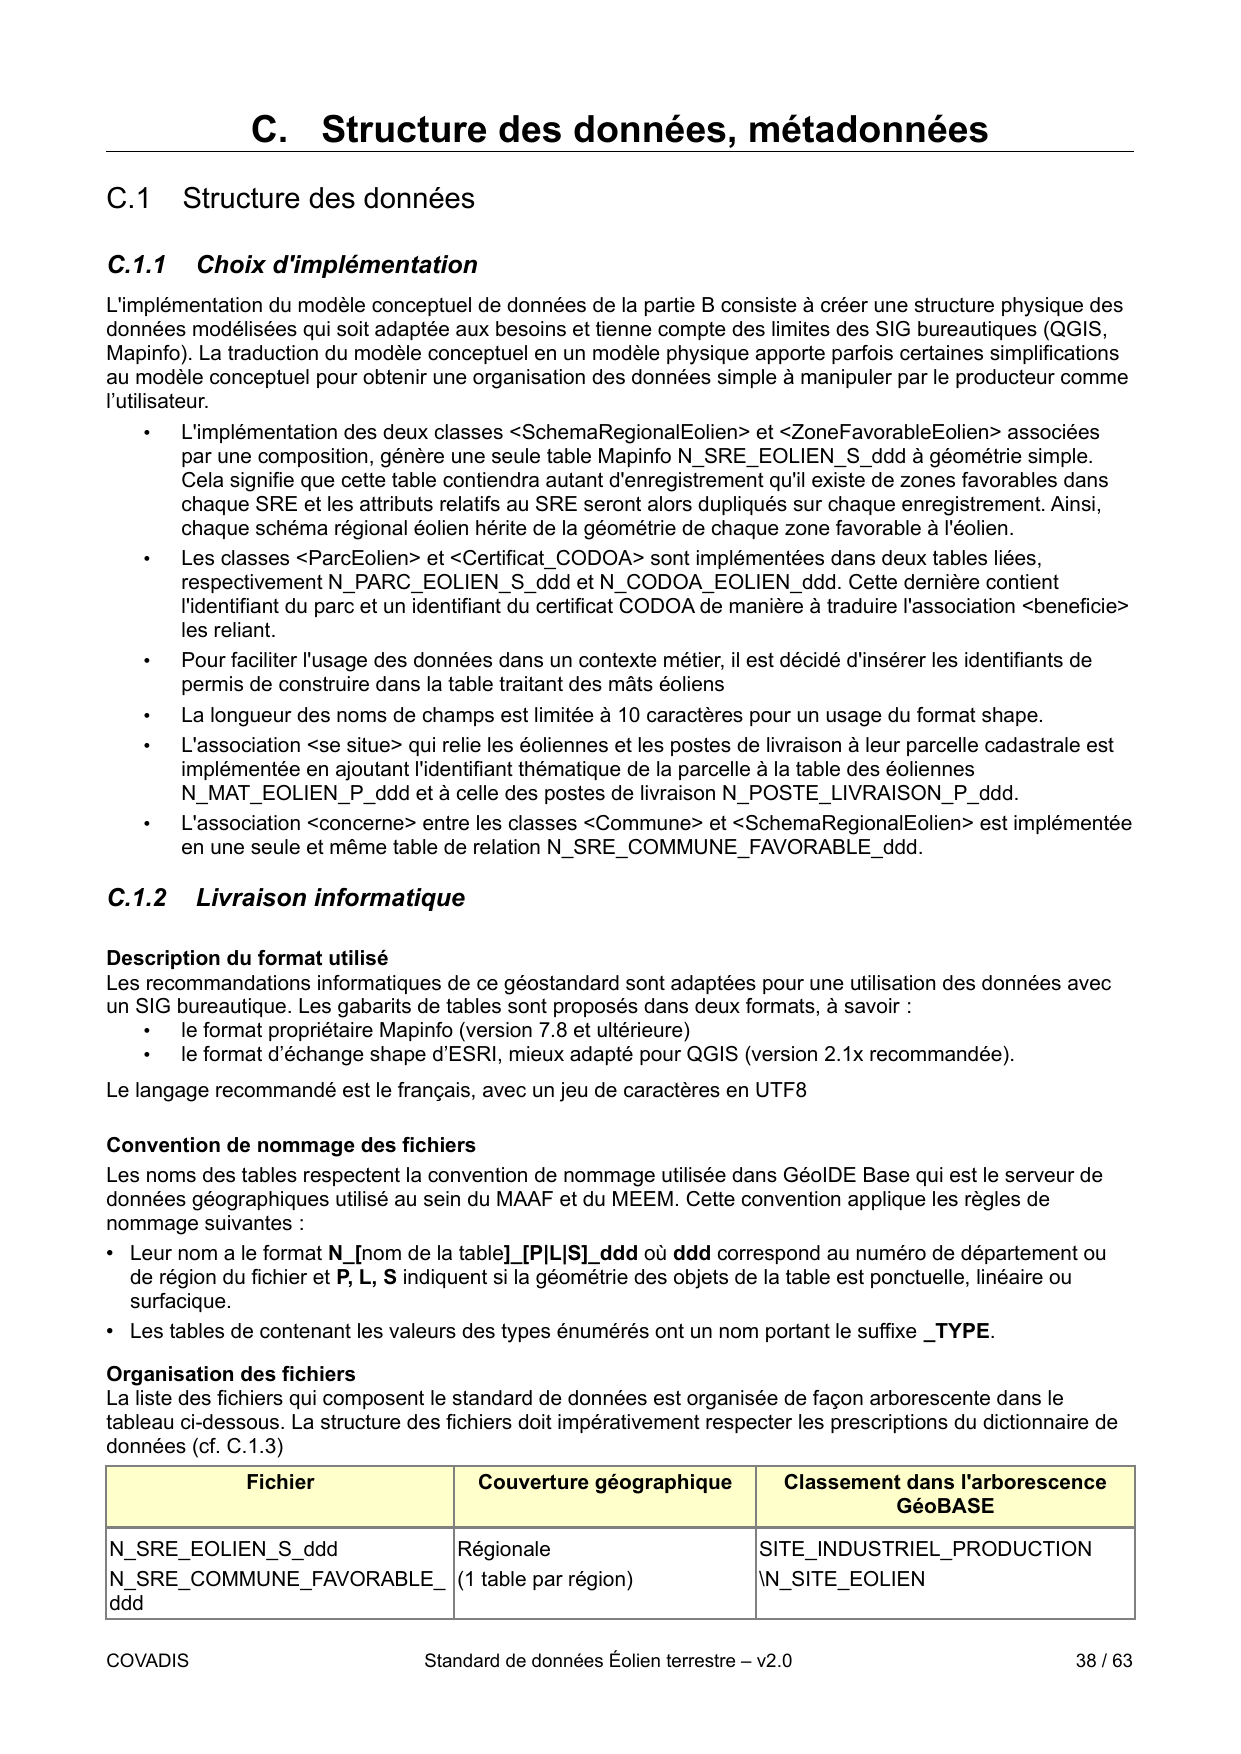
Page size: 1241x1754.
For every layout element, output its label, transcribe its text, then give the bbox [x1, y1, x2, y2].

subtitle Livraison informatique [106, 883, 1134, 912]
list L'association <concerne> entre les classes <Commune> et <SchemaRegionalEolien> est implémentée en une seule et même table de relation N_SRE_COMMUNE_FAVORABLE_ddd. [144, 811, 1134, 859]
text Les recommandations informatiques de ce géostandard sont adaptées pour une utilisation des données avec un SIG bureautique. Les gabarits de tables sont proposés dans deux formats, à savoir : [106, 970, 1134, 1018]
table_cell SITE_INDUSTRIEL_PRODUCTION \N_SITE_EOLIEN [757, 1529, 1134, 1618]
subtitle Organisation des fichiers [106, 1362, 1134, 1386]
table_header Classement dans l'arborescence GéoBASE [757, 1467, 1134, 1526]
text L'implémentation du modèle conceptuel de données de la partie B consiste à créer une structure physique des données modélisées qui soit adaptée aux besoins et tienne compte des limites des SIG bureautiques (QGIS, Mapinfo). La traduction du modèle conceptuel en un modèle physique apporte parfois certaines simplifications au modèle conceptuel pour obtenir une organisation des données simple à manipuler par le producteur comme l’utilisateur. [106, 293, 1134, 413]
subtitle Choix d'implémentation [106, 250, 1134, 278]
list le format propriétaire Mapinfo (version 7.8 et ultérieure) [144, 1018, 1134, 1042]
text Les noms des tables respectent la convention de nommage utilisée dans GéoIDE Base qui est le serveur de données géographiques utilisé au sein du MAAF et du MEEM. Cette convention applique les règles de nommage suivantes : [106, 1163, 1134, 1235]
list Les tables de contenant les valeurs des types énumérés ont un nom portant le suffixe _TYPE. [106, 1319, 1134, 1343]
table_cell N_SRE_EOLIEN_S_ddd N_SRE_COMMUNE_FAVORABLE_ddd [107, 1529, 453, 1618]
table_header Couverture géographique [455, 1467, 755, 1526]
subtitle Description du format utilisé [106, 946, 1134, 970]
list La longueur des noms de champs est limitée à 10 caractères pour un usage du format shape. [144, 702, 1134, 726]
text La liste des fichiers qui composent le standard de données est organisée de façon arborescente dans le tableau ci-dessous. La structure des fichiers doit impérativement respecter les prescriptions du dictionnaire de données (cf. C.1.3) [106, 1386, 1134, 1458]
table_header Fichier [107, 1467, 453, 1526]
list Pour faciliter l'usage des données dans un contexte métier, il est décidé d'insérer les identifiants de permis de construire dans la table traitant des mâts éoliens [144, 648, 1134, 696]
list L'implémentation des deux classes <SchemaRegionalEolien> et <ZoneFavorableEolien> associées par une composition, génère une seule table Mapinfo N_SRE_EOLIEN_S_ddd à géométrie simple. Cela signifie que cette table contiendra autant d'enregistrement qu'il existe de zones favorables dans chaque SRE et les attributs relatifs au SRE seront alors dupliqués sur chaque enregistrement. Ainsi, chaque schéma régional éolien hérite de la géométrie de chaque zone favorable à l'éolien. [144, 419, 1134, 539]
list Les classes <ParcEolien> et <Certificat_CODOA> sont implémentées dans deux tables liées, respectivement N_PARC_EOLIEN_S_ddd et N_CODOA_EOLIEN_ddd. Cette dernière contient l'identifiant du parc et un identifiant du certificat CODOA de manière à traduire l'association <beneficie> les reliant. [144, 546, 1134, 642]
list le format d’échange shape d’ESRI, mieux adapté pour QGIS (version 2.1x recommandée). [144, 1042, 1134, 1066]
text Le langage recommandé est le français, avec un jeu de caractères en UTF8 [106, 1078, 1134, 1102]
subtitle Convention de nommage des fichiers [106, 1132, 1134, 1156]
subtitle Structure des données [106, 181, 1134, 214]
table_cell Régionale (1 table par région) [455, 1529, 755, 1618]
list Leur nom a le format N_[nom de la table]_[P|L|S]_ddd où ddd correspond au numéro de département ou de région du fichier et P, L, S indiquent si la géométrie des objets de la table est ponctuelle, linéaire ou surfacique. [106, 1241, 1134, 1313]
title Structure des données, métadonnées [106, 107, 1134, 151]
list L'association <se situe> qui relie les éoliennes et les postes de livraison à leur parcelle cadastrale est implémentée en ajoutant l'identifiant thématique de la parcelle à la table des éoliennes N_MAT_EOLIEN_P_ddd et à celle des postes de livraison N_POSTE_LIVRAISON_P_ddd. [144, 733, 1134, 805]
